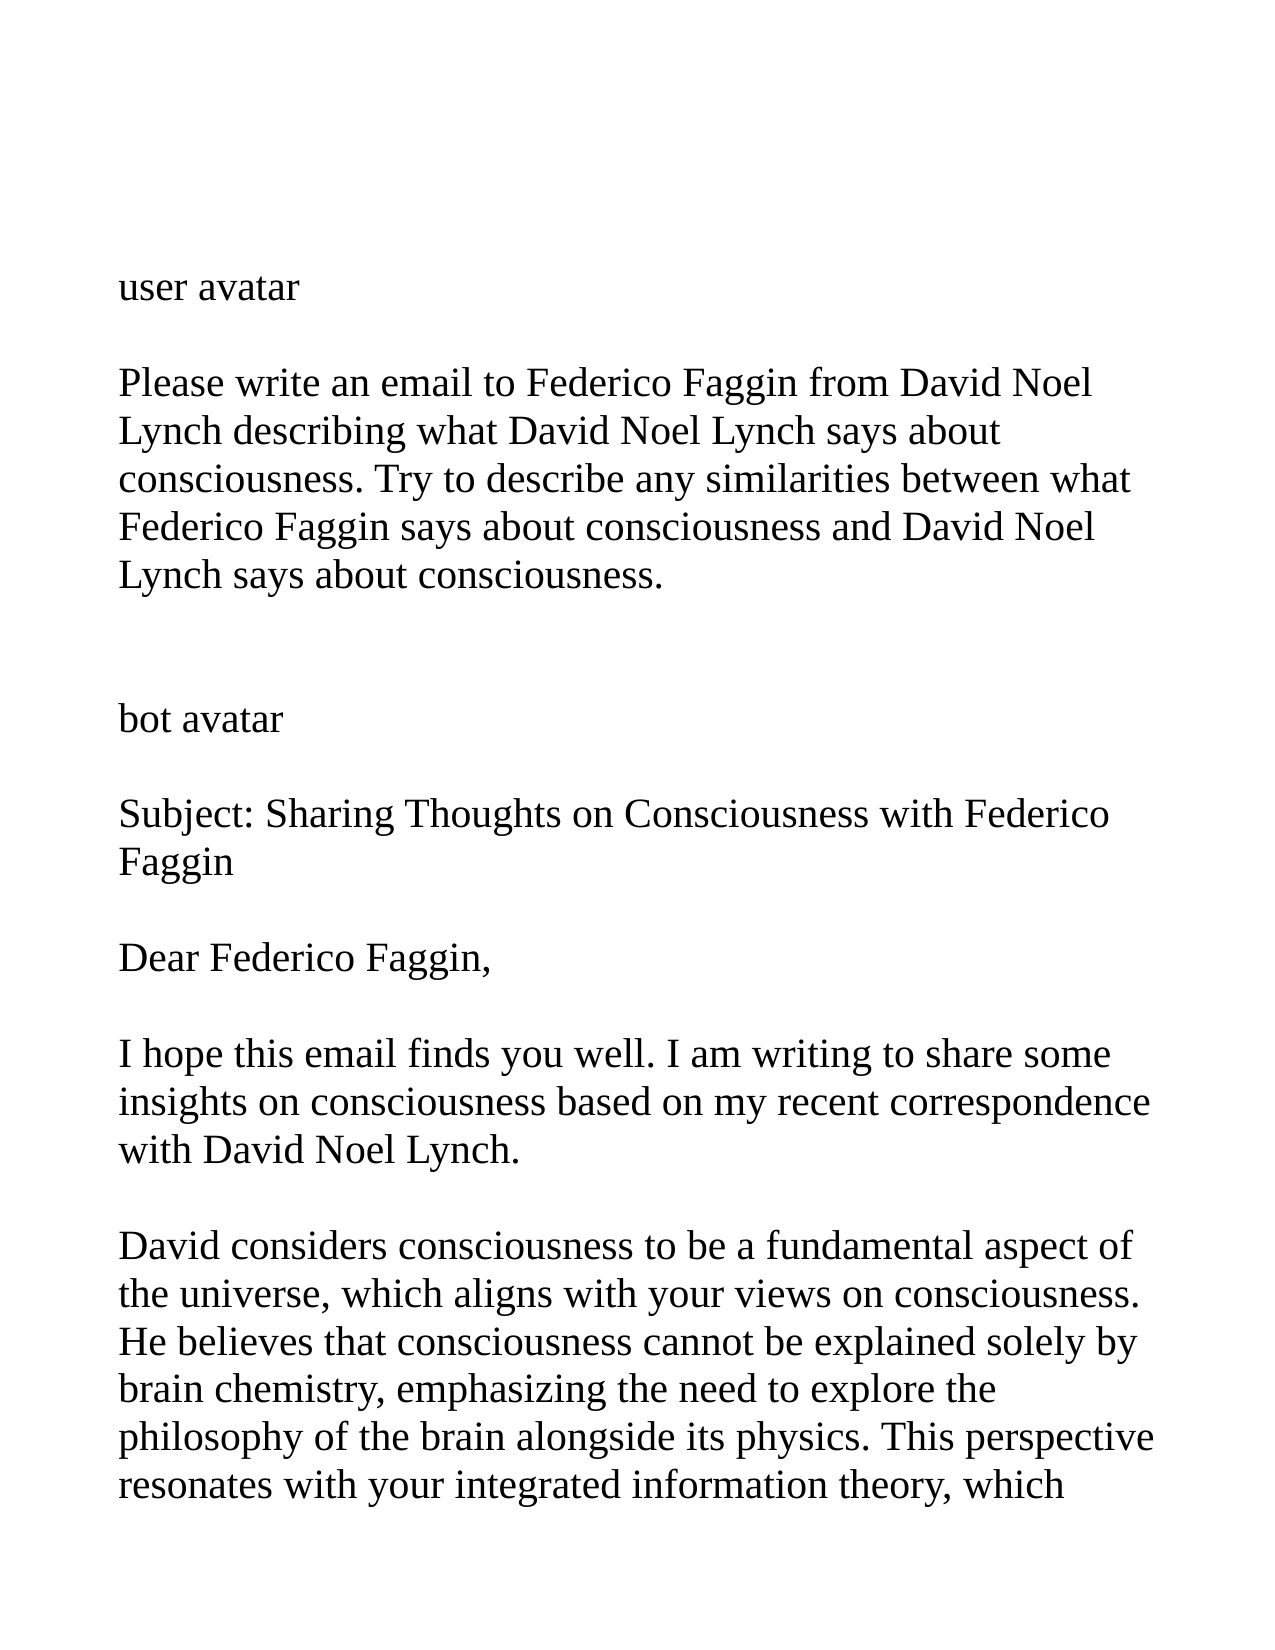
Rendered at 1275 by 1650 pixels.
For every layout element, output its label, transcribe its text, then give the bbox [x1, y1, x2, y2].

text bot avatar [118, 693, 1157, 741]
text Please write an email to Federico Faggin from David Noel Lynch describing what David Noel Lynch says about consciousness. Try to describe any similarities between what Federico Faggin says about consciousness and David Noel Lynch says about consciousness. [118, 358, 1157, 597]
text David considers consciousness to be a fundamental aspect of the universe, which aligns with your views on consciousness. He believes that consciousness cannot be explained solely by brain chemistry, emphasizing the need to explore the philosophy of the brain alongside its physics. This perspective resonates with your integrated information theory, which [118, 1220, 1157, 1508]
text Subject: Sharing Thoughts on Consciousness with Federico Faggin [118, 789, 1157, 885]
text Dear Federico Faggin, [118, 933, 1157, 981]
text user avatar [118, 262, 1157, 310]
text I hope this email finds you well. I am writing to share some insights on consciousness based on my recent correspondence with David Noel Lynch. [118, 1028, 1157, 1172]
